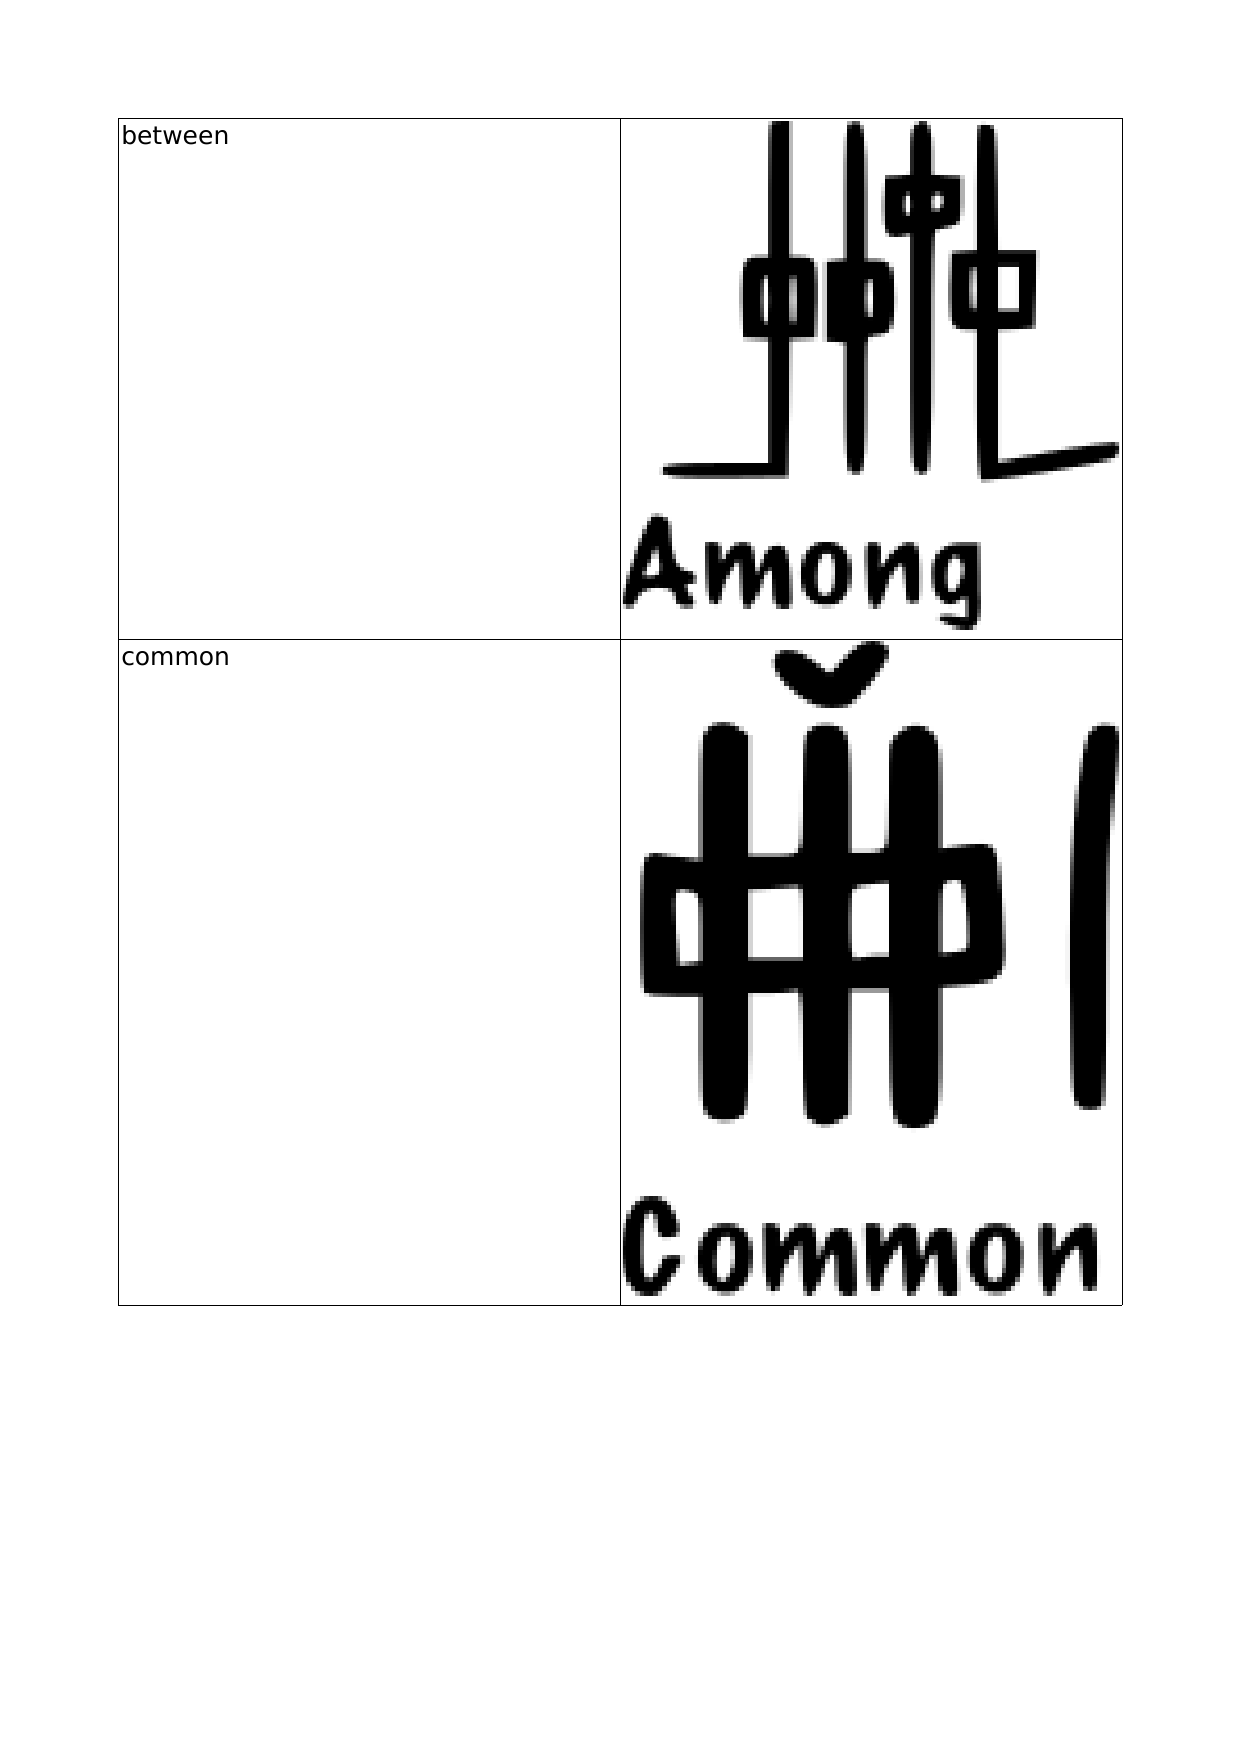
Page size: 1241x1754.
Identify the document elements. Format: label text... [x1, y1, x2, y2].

picture [622, 641, 1120, 1296]
table_cell between [119, 119, 620, 639]
table_cell [621, 640, 1122, 1305]
table_cell common [119, 640, 620, 1305]
table_cell [621, 119, 1122, 639]
picture [622, 121, 1120, 630]
